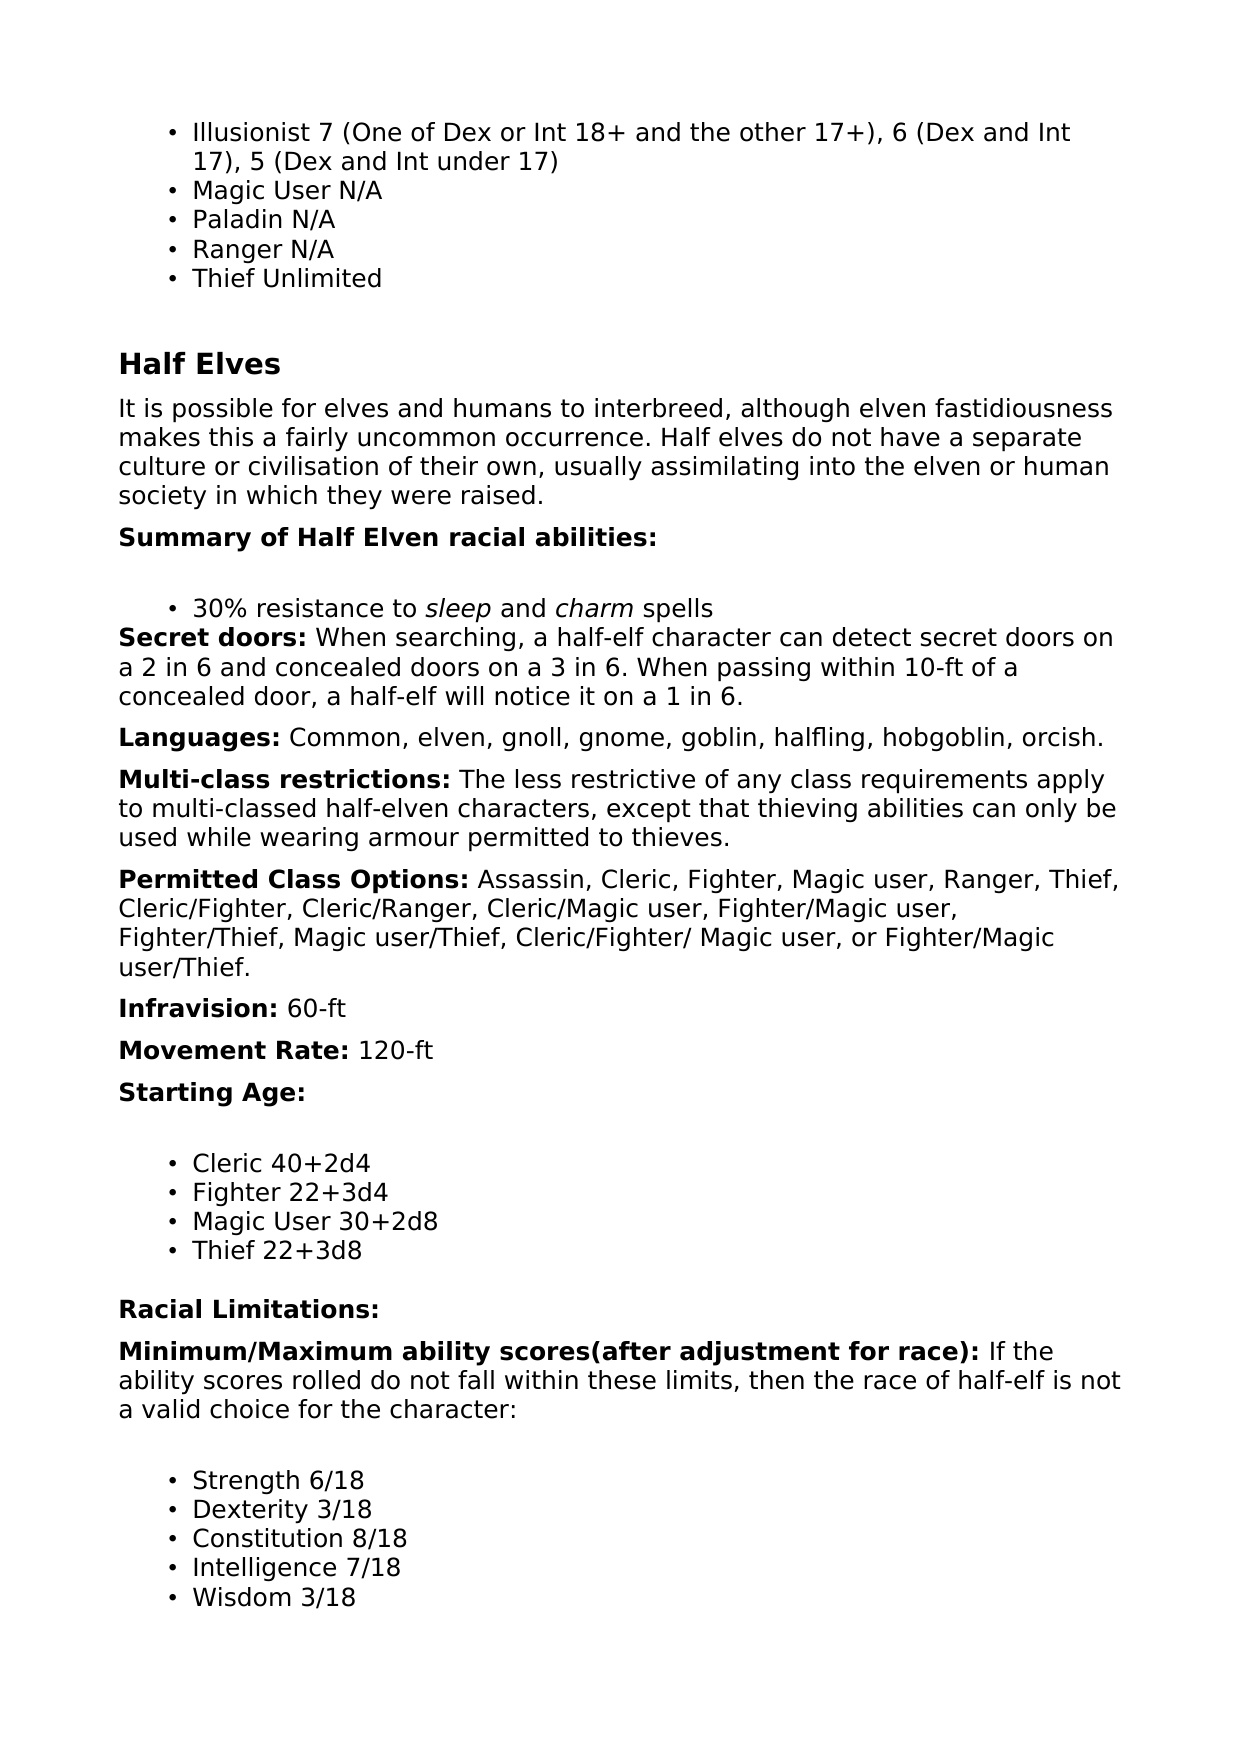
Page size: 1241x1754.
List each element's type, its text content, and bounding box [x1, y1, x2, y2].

list Magic User N/A [177, 176, 1122, 206]
list Magic User 30+2d8 [177, 1207, 1122, 1236]
text Infravision: 60-ft [118, 994, 1122, 1023]
text Multi-class restrictions: The less restrictive of any class requirements apply to multi-classed half-elven characters, except that thieving abilities can only be used while wearing armour permitted to thieves. [118, 765, 1122, 853]
list Ranger N/A [177, 235, 1122, 264]
list Paladin N/A [177, 206, 1122, 235]
text Starting Age: [118, 1078, 1122, 1107]
list Illusionist 7 (One of Dex or Int 18+ and the other 17+), 6 (Dex and Int 17), 5 (Dex and Int under 17) [177, 118, 1122, 176]
list Thief Unlimited [177, 264, 1122, 293]
list Thief 22+3d8 [177, 1236, 1122, 1266]
text Movement Rate: 120-ft [118, 1036, 1122, 1065]
list Strength 6/18 [177, 1466, 1122, 1495]
list Fighter 22+3d4 [177, 1178, 1122, 1207]
list 30% resistance to sleep and charm spells [177, 594, 1122, 623]
text Summary of Half Elven racial abilities: [118, 523, 1122, 552]
text Racial Limitations: [118, 1295, 1122, 1324]
text It is possible for elves and humans to interbreed, although elven fastidiousness makes this a fairly uncommon occurrence. Half elves do not have a separate culture or civilisation of their own, usually assimilating into the elven or human society in which they were raised. [118, 394, 1122, 511]
list Wisdom 3/18 [177, 1583, 1122, 1612]
text Minimum/Maximum ability scores(after adjustment for race): If the ability scores rolled do not fall within these limits, then the race of half-elf is not a valid choice for the character: [118, 1337, 1122, 1424]
subtitle Half Elves [118, 348, 1122, 382]
list Dexterity 3/18 [177, 1495, 1122, 1524]
list Intelligence 7/18 [177, 1554, 1122, 1583]
list Cleric 40+2d4 [177, 1149, 1122, 1178]
list Constitution 8/18 [177, 1524, 1122, 1554]
text Permitted Class Options: Assassin, Cleric, Fighter, Magic user, Ranger, Thief, Cleric/Fighter, Cleric/Ranger, Cleric/Magic user, Fighter/Magic user, Fighter/Thief, Magic user/Thief, Cleric/Fighter/ Magic user, or Fighter/Magic user/Thief. [118, 865, 1122, 982]
text Languages: Common, elven, gnoll, gnome, goblin, halfling, hobgoblin, orcish. [118, 723, 1122, 753]
text Secret doors: When searching, a half-elf character can detect secret doors on a 2 in 6 and concealed doors on a 3 in 6. When passing within 10-ft of a concealed door, a half-elf will notice it on a 1 in 6. [118, 623, 1122, 711]
